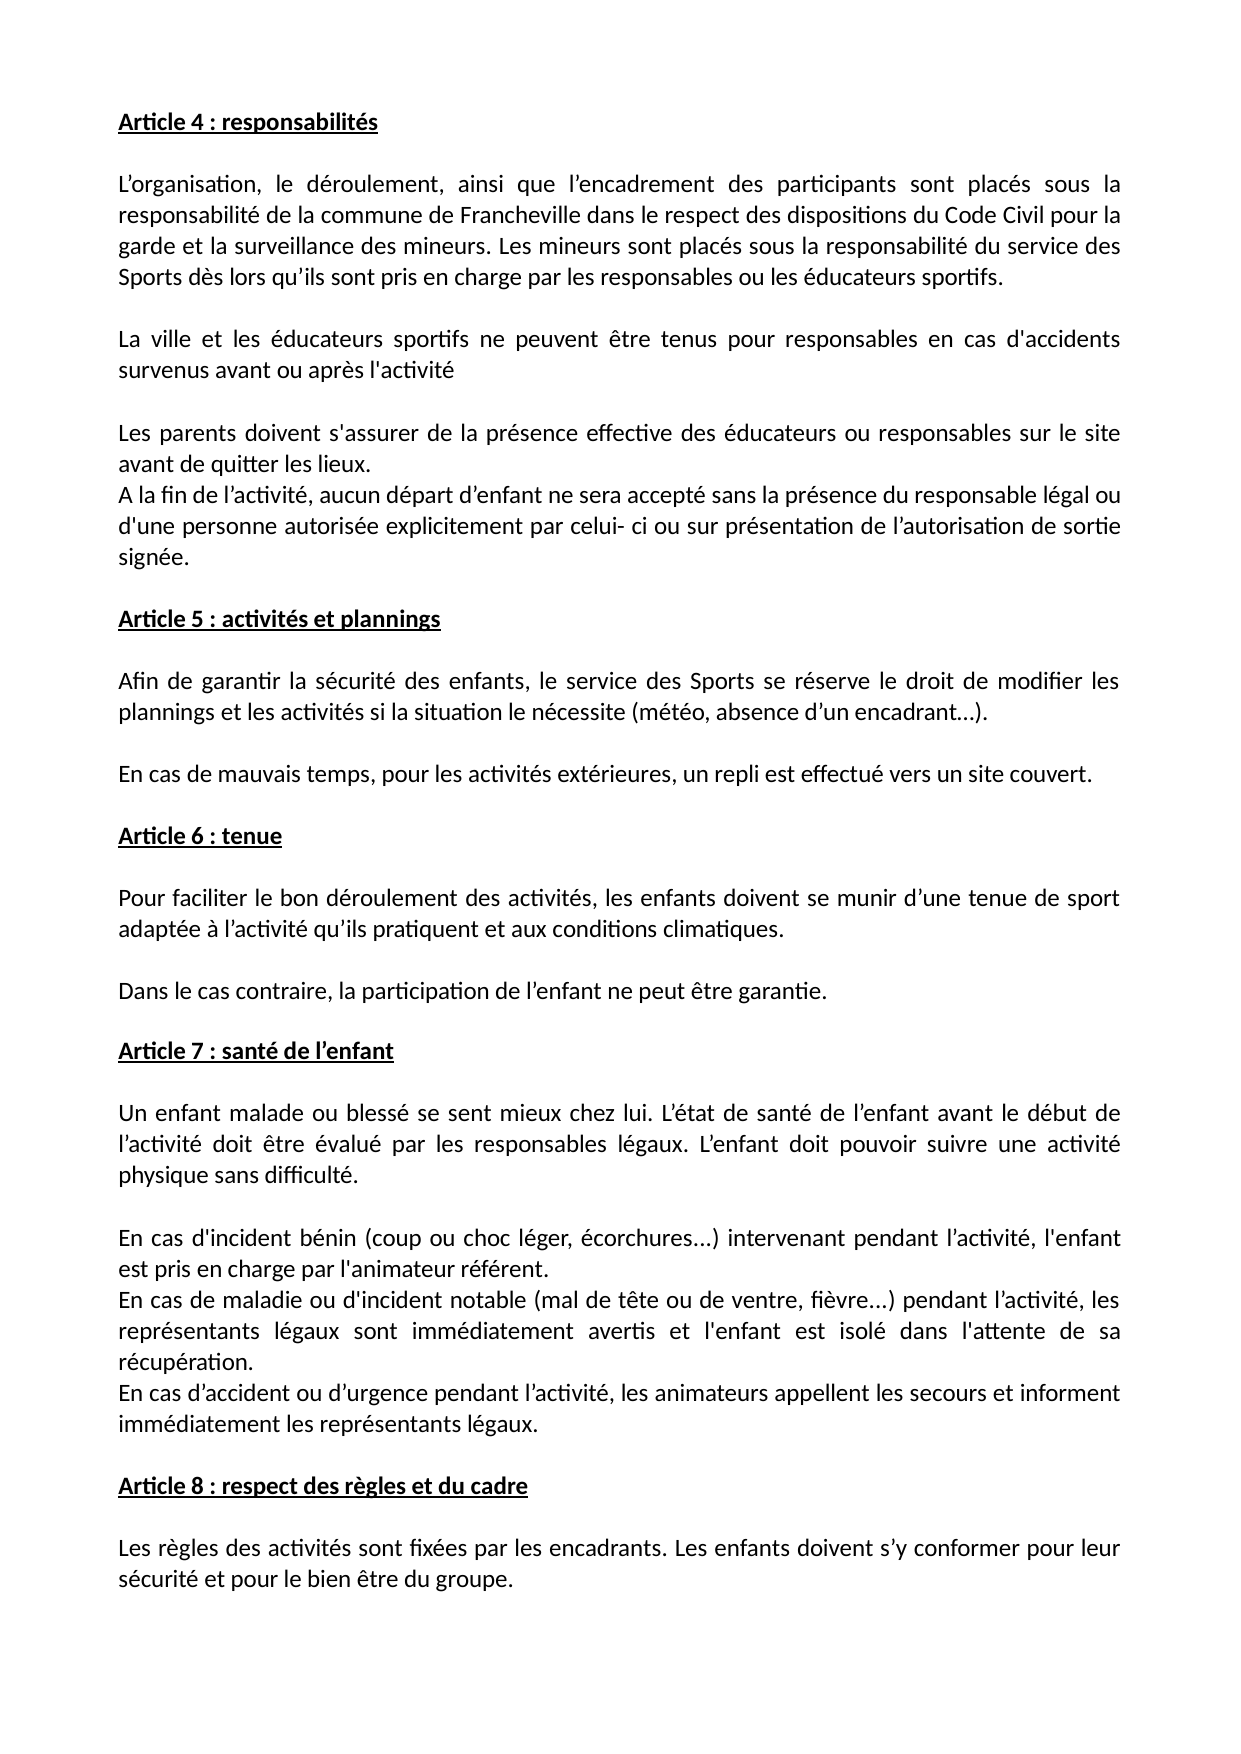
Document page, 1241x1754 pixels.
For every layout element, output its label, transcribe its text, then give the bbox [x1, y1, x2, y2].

text En cas d’accident ou d’urgence pendant l’activité, les animateurs appellent les secours et informent immédiatement les représentants légaux. [118, 1377, 1122, 1439]
text Article 5 : activités et plannings [118, 603, 1122, 634]
text Les règles des activités sont fixées par les encadrants. Les enfants doivent s’y conformer pour leur sécurité et pour le bien être du groupe. [118, 1532, 1122, 1594]
text A la fin de l’activité, aucun départ d’enfant ne sera accepté sans la présence du responsable légal ou d'une personne autorisée explicitement par celui- ci ou sur présentation de l’autorisation de sortie signée. [118, 478, 1122, 572]
text Les parents doivent s'assurer de la présence effective des éducateurs ou responsables sur le site avant de quitter les lieux. [118, 416, 1122, 478]
text L’organisation, le déroulement, ainsi que l’encadrement des participants sont placés sous la responsabilité de la commune de Francheville dans le respect des dispositions du Code Civil pour la garde et la surveillance des mineurs. Les mineurs sont placés sous la responsabilité du service des Sports dès lors qu’ils sont pris en charge par les responsables ou les éducateurs sportifs. [118, 168, 1122, 292]
text La ville et les éducateurs sportifs ne peuvent être tenus pour responsables en cas d'accidents survenus avant ou après l'activité [118, 323, 1122, 385]
text Afin de garantir la sécurité des enfants, le service des Sports se réserve le droit de modifier les plannings et les activités si la situation le nécessite (météo, absence d’un encadrant…). [118, 665, 1122, 727]
text En cas de maladie ou d'incident notable (mal de tête ou de ventre, fièvre...) pendant l’activité, les représentants légaux sont immédiatement avertis et l'enfant est isolé dans l'attente de sa récupération. [118, 1284, 1122, 1377]
text En cas de mauvais temps, pour les activités extérieures, un repli est effectué vers un site couvert. [118, 758, 1122, 789]
text Dans le cas contraire, la participation de l’enfant ne peut être garantie. [118, 975, 1122, 1006]
text Article 4 : responsabilités [118, 106, 1122, 137]
text Un enfant malade ou blessé se sent mieux chez lui. L’état de santé de l’enfant avant le début de l’activité doit être évalué par les responsables légaux. L’enfant doit pouvoir suivre une activité physique sans difficulté. [118, 1097, 1122, 1191]
text Pour faciliter le bon déroulement des activités, les enfants doivent se munir d’une tenue de sport adaptée à l’activité qu’ils pratiquent et aux conditions climatiques. [118, 882, 1122, 944]
text En cas d'incident bénin (coup ou choc léger, écorchures...) intervenant pendant l’activité, l'enfant est pris en charge par l'animateur référent. [118, 1222, 1122, 1284]
text Article 8 : respect des règles et du cadre [118, 1470, 1122, 1501]
text Article 6 : tenue [118, 820, 1122, 851]
text Article 7 : santé de l’enfant [118, 1035, 1122, 1066]
